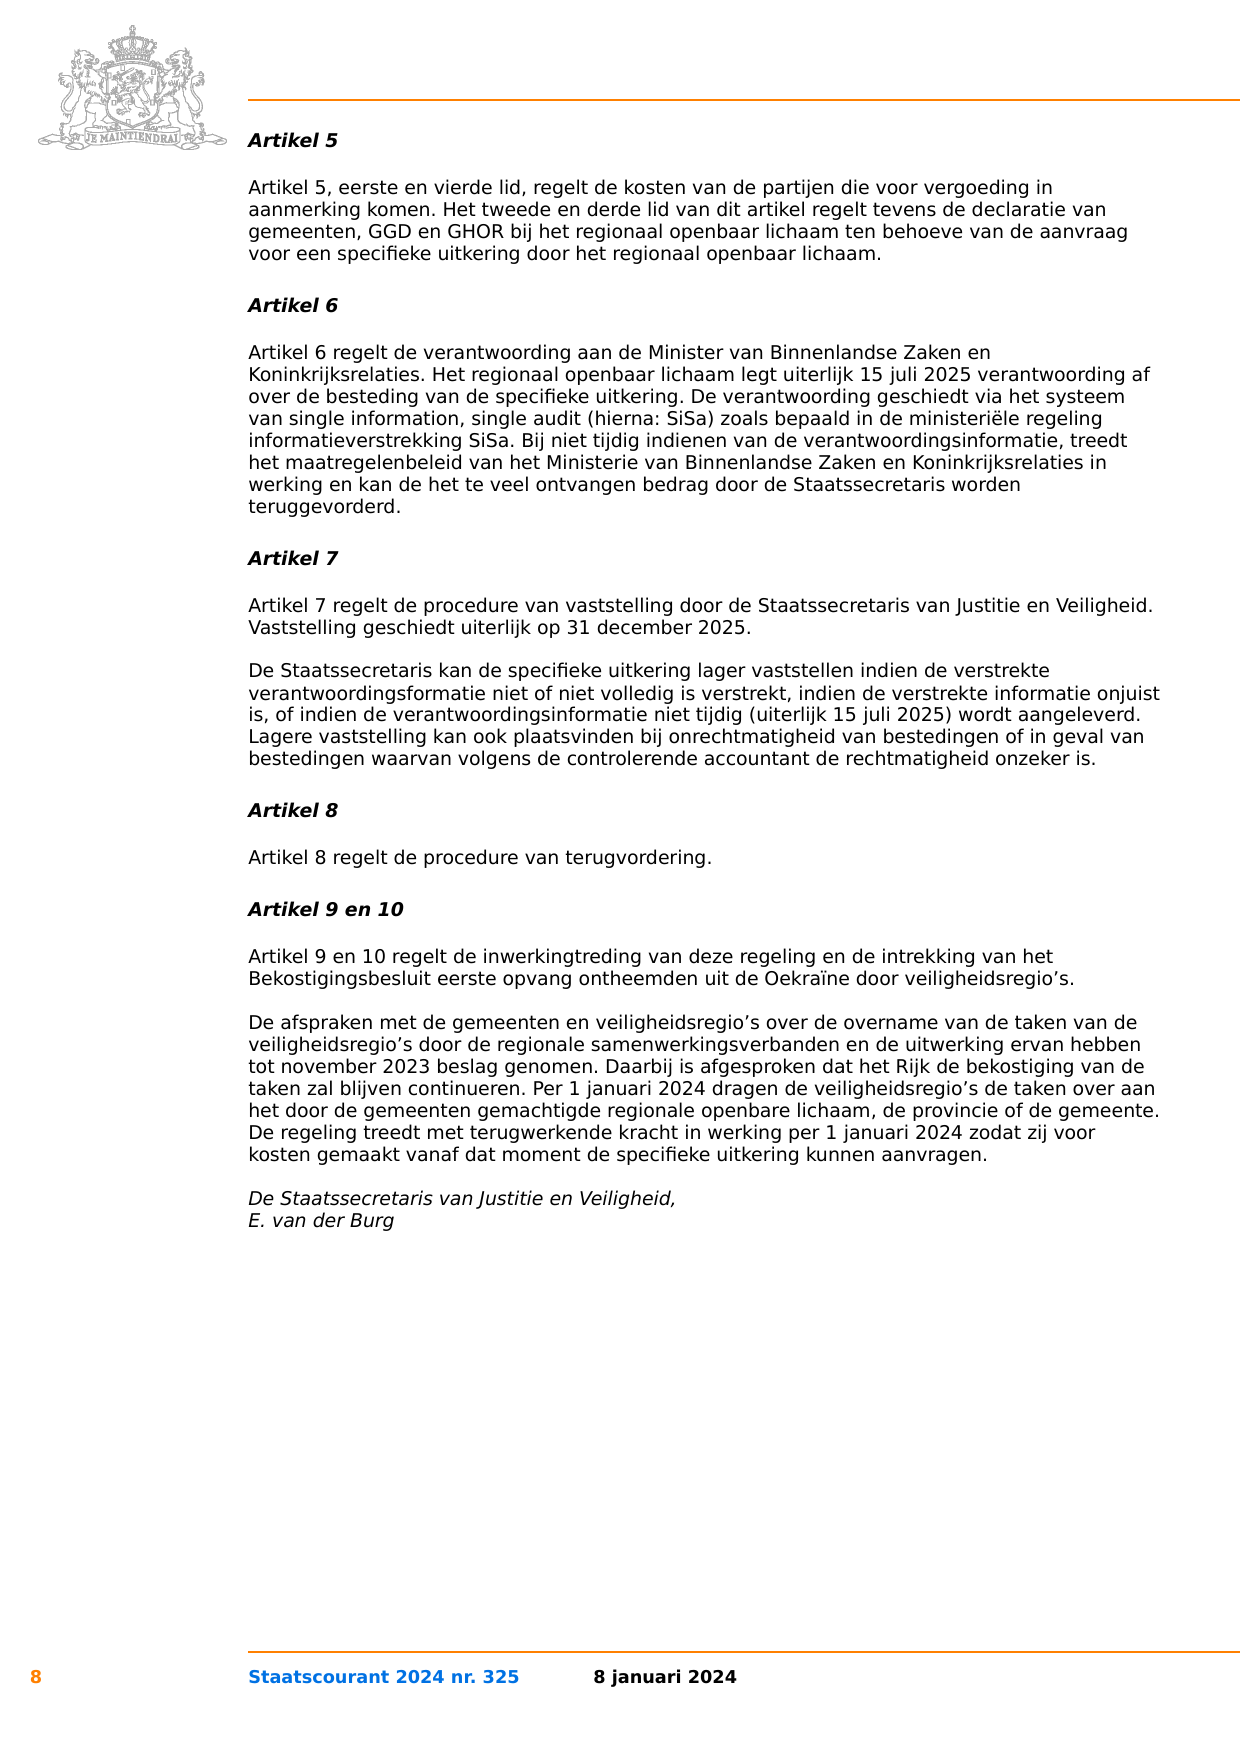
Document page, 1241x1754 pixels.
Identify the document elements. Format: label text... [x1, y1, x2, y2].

subtitle Artikel 6 [248, 295, 1163, 317]
picture [38, 25, 227, 150]
text De Staatssecretaris van Justitie en Veiligheid, E. van der Burg [248, 1188, 1163, 1232]
subtitle Artikel 8 [248, 800, 1163, 822]
text Artikel 5, eerste en vierde lid, regelt de kosten van de partijen die voor vergoeding in aanmerking komen. Het tweede en derde lid van dit artikel regelt tevens de declaratie van gemeenten, GGD en GHOR bij het regionaal openbaar lichaam ten behoeve van de aanvraag voor een specifieke uitkering door het regionaal openbaar lichaam. [248, 177, 1163, 265]
text De Staatssecretaris kan de specifieke uitkering lager vaststellen indien de verstrekte verantwoordingsformatie niet of niet volledig is verstrekt, indien de verstrekte informatie onjuist is, of indien de verantwoordingsinformatie niet tijdig (uiterlijk 15 juli 2025) wordt aangeleverd. Lagere vaststelling kan ook plaatsvinden bij onrechtmatigheid van bestedingen of in geval van bestedingen waarvan volgens de controlerende accountant de rechtmatigheid onzeker is. [248, 660, 1163, 770]
subtitle Artikel 9 en 10 [248, 899, 1163, 921]
subtitle Artikel 7 [248, 548, 1163, 569]
subtitle Artikel 5 [248, 130, 1163, 152]
text Artikel 6 regelt de verantwoording aan de Minister van Binnenlandse Zaken en Koninkrijksrelaties. Het regionaal openbaar lichaam legt uiterlijk 15 juli 2025 verantwoording af over de besteding van de specifieke uitkering. De verantwoording geschiedt via het systeem van single information, single audit (hierna: SiSa) zoals bepaald in de ministeriële regeling informatieverstrekking SiSa. Bij niet tijdig indienen van de verantwoordingsinformatie, treedt het maatregelenbeleid van het Ministerie van Binnenlandse Zaken en Koninkrijksrelaties in werking en kan de het te veel ontvangen bedrag door de Staatssecretaris worden teruggevorderd. [248, 342, 1163, 518]
text Artikel 8 regelt de procedure van terugvordering. [248, 847, 1163, 869]
text Artikel 9 en 10 regelt de inwerkingtreding van deze regeling en de intrekking van het Bekostigingsbesluit eerste opvang ontheemden uit de Oekraïne door veiligheidsregio’s. [248, 946, 1163, 990]
text Artikel 7 regelt de procedure van vaststelling door de Staatssecretaris van Justitie en Veiligheid. Vaststelling geschiedt uiterlijk op 31 december 2025. [248, 594, 1163, 638]
text De afspraken met de gemeenten en veiligheidsregio’s over de overname van de taken van de veiligheidsregio’s door de regionale samenwerkingsverbanden en de uitwerking ervan hebben tot november 2023 beslag genomen. Daarbij is afgesproken dat het Rijk de bekostiging van de taken zal blijven continueren. Per 1 januari 2024 dragen de veiligheidsregio’s de taken over aan het door de gemeenten gemachtigde regionale openbare lichaam, de provincie of de gemeente. De regeling treedt met terugwerkende kracht in werking per 1 januari 2024 zodat zij voor kosten gemaakt vanaf dat moment de specifieke uitkering kunnen aanvragen. [248, 1012, 1163, 1166]
